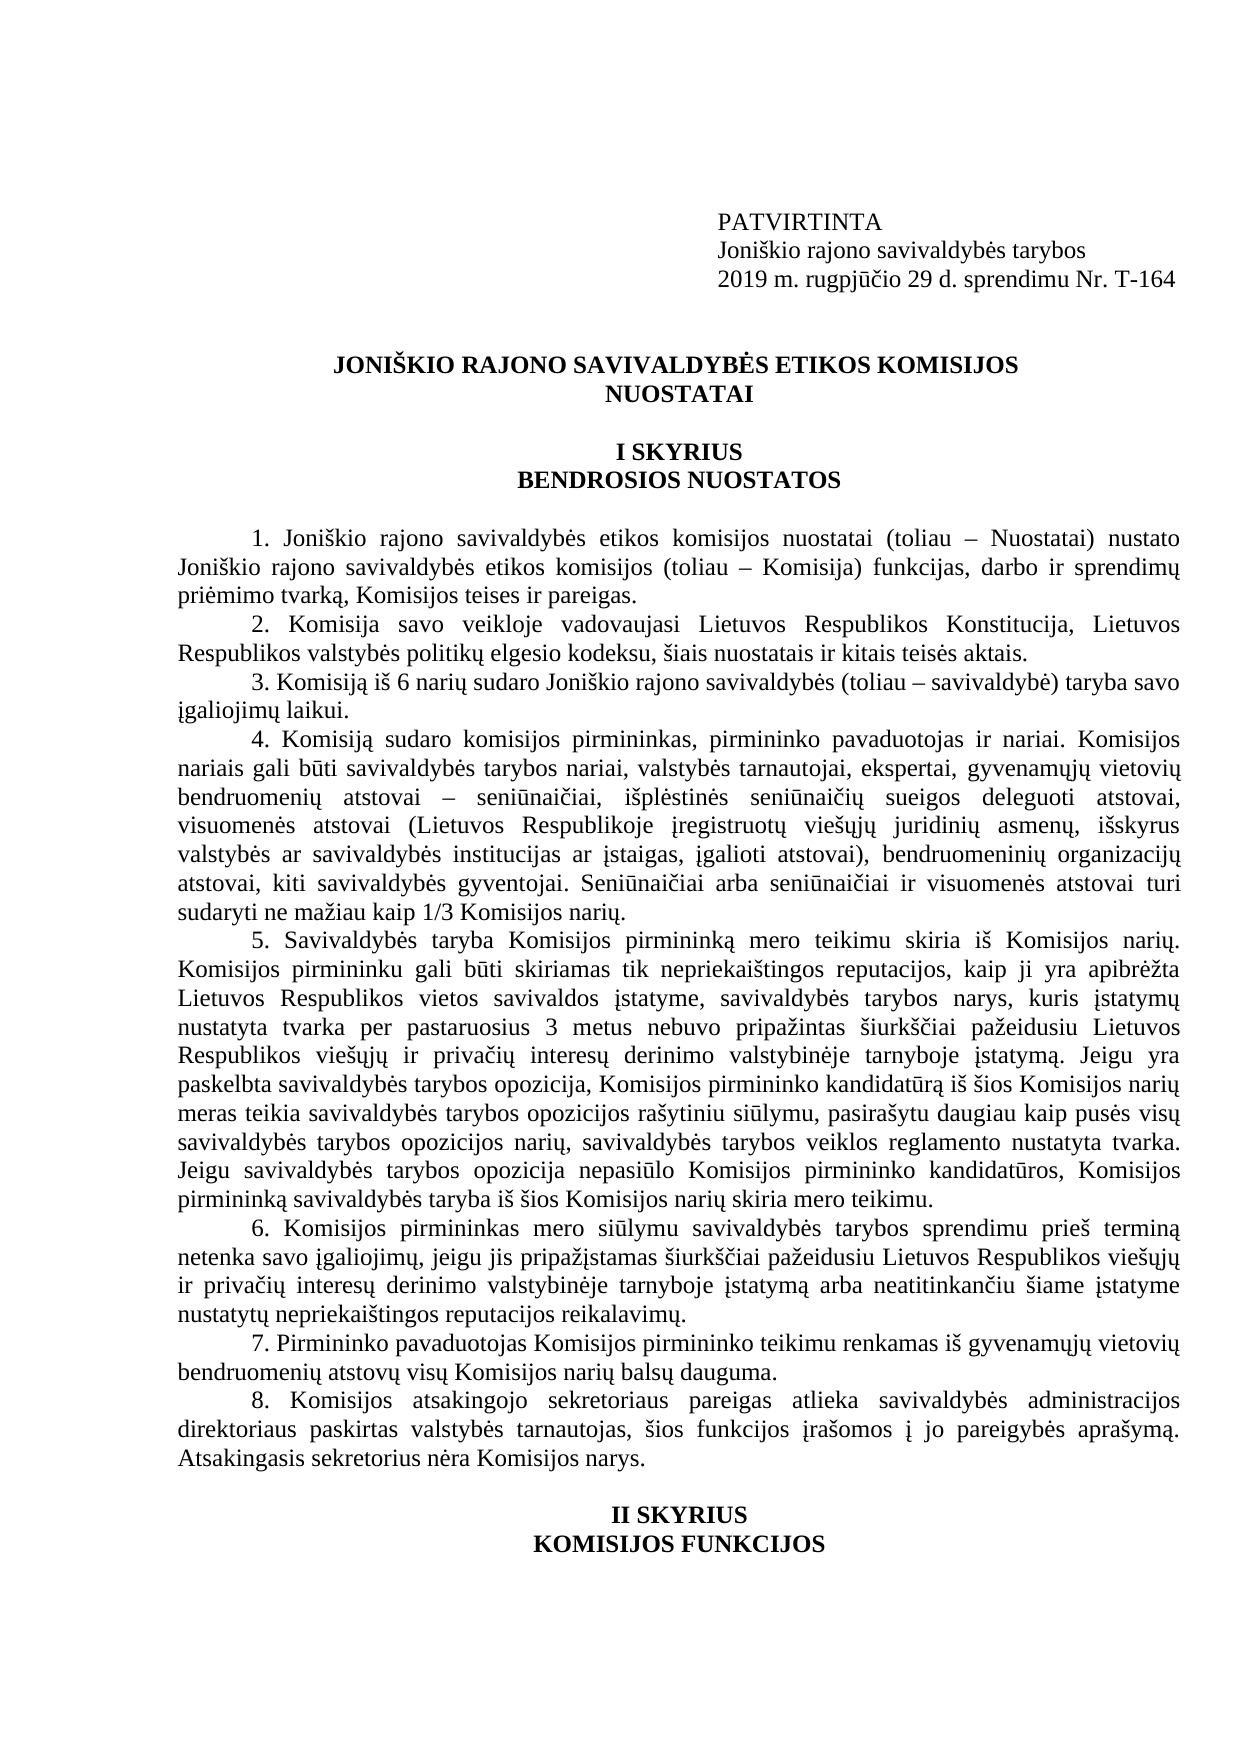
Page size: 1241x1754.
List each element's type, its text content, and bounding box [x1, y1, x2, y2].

text Bendrosios nuostatos [177, 465, 1181, 494]
text NUOSTATAI [177, 379, 1181, 408]
text 2. Komisija savo veikloje vadovaujasi Lietuvos Respublikos Konstitucija, Lietuvos Respublikos valstybės politikų elgesio kodeksu, šiais nuostatais ir kitais teisės aktais. [177, 609, 1181, 667]
text II SKYRIUS [177, 1500, 1181, 1529]
text I SKYRIUS [177, 437, 1181, 465]
text Joniškio rajono savivaldybės tarybos [582, 235, 1181, 264]
text PATVIRTINTA [582, 207, 1181, 235]
text 6. Komisijos pirmininkas mero siūlymu savivaldybės tarybos sprendimu prieš terminą netenka savo įgaliojimų, jeigu jis pripažįstamas šiurkščiai pažeidusiu Lietuvos Respublikos viešųjų ir privačių interesų derinimo valstybinėje tarnyboje įstatymą arba neatitinkančiu šiame įstatyme nustatytų nepriekaištingos reputacijos reikalavimų. [177, 1213, 1181, 1328]
text 3. Komisiją iš 6 narių sudaro Joniškio rajono savivaldybės (toliau – savivaldybė) taryba savo įgaliojimų laikui. [177, 667, 1181, 724]
text Joniškio rajono savivaldybės etikos komisijos [177, 350, 1181, 379]
text 8. Komisijos atsakingojo sekretoriaus pareigas atlieka savivaldybės administracijos direktoriaus paskirtas valstybės tarnautojas, šios funkcijos įrašomos į jo pareigybės aprašymą. Atsakingasis sekretorius nėra Komisijos narys. [177, 1385, 1181, 1472]
text 4. Komisiją sudaro komisijos pirmininkas, pirmininko pavaduotojas ir nariai. Komisijos nariais gali būti savivaldybės tarybos nariai, valstybės tarnautojai, ekspertai, gyvenamųjų vietovių bendruomenių atstovai – seniūnaičiai, išplėstinės seniūnaičių sueigos deleguoti atstovai, visuomenės atstovai (Lietuvos Respublikoje įregistruotų viešųjų juridinių asmenų, išskyrus valstybės ar savivaldybės institucijas ar įstaigas, įgalioti atstovai), bendruomeninių organizacijų atstovai, kiti savivaldybės gyventojai. Seniūnaičiai arba seniūnaičiai ir visuomenės atstovai turi sudaryti ne mažiau kaip 1/3 Komisijos narių. [177, 724, 1181, 925]
text 5. Savivaldybės taryba Komisijos pirmininką mero teikimu skiria iš Komisijos narių. Komisijos pirmininku gali būti skiriamas tik nepriekaištingos reputacijos, kaip ji yra apibrėžta Lietuvos Respublikos vietos savivaldos įstatyme, savivaldybės tarybos narys, kuris įstatymų nustatyta tvarka per pastaruosius 3 metus nebuvo pripažintas šiurkščiai pažeidusiu Lietuvos Respublikos viešųjų ir privačių interesų derinimo valstybinėje tarnyboje įstatymą. Jeigu yra paskelbta savivaldybės tarybos opozicija, Komisijos pirmininko kandidatūrą iš šios Komisijos narių meras teikia savivaldybės tarybos opozicijos rašytiniu siūlymu, pasirašytu daugiau kaip pusės visų savivaldybės tarybos opozicijos narių, savivaldybės tarybos veiklos reglamento nustatyta tvarka. Jeigu savivaldybės tarybos opozicija nepasiūlo Komisijos pirmininko kandidatūros, Komisijos pirmininką savivaldybės taryba iš šios Komisijos narių skiria mero teikimu. [177, 925, 1181, 1213]
text KOMISIJOS FUNKCIJOS [177, 1529, 1181, 1558]
text 1. Joniškio rajono savivaldybės etikos komisijos nuostatai (toliau – Nuostatai) nustato Joniškio rajono savivaldybės etikos komisijos (toliau – Komisija) funkcijas, darbo ir sprendimų priėmimo tvarką, Komisijos teises ir pareigas. [177, 523, 1181, 609]
text 7. Pirmininko pavaduotojas Komisijos pirmininko teikimu renkamas iš gyvenamųjų vietovių bendruomenių atstovų visų Komisijos narių balsų dauguma. [177, 1328, 1181, 1385]
text 2019 m. rugpjūčio 29 d. sprendimu Nr. T-164 [582, 264, 1181, 293]
